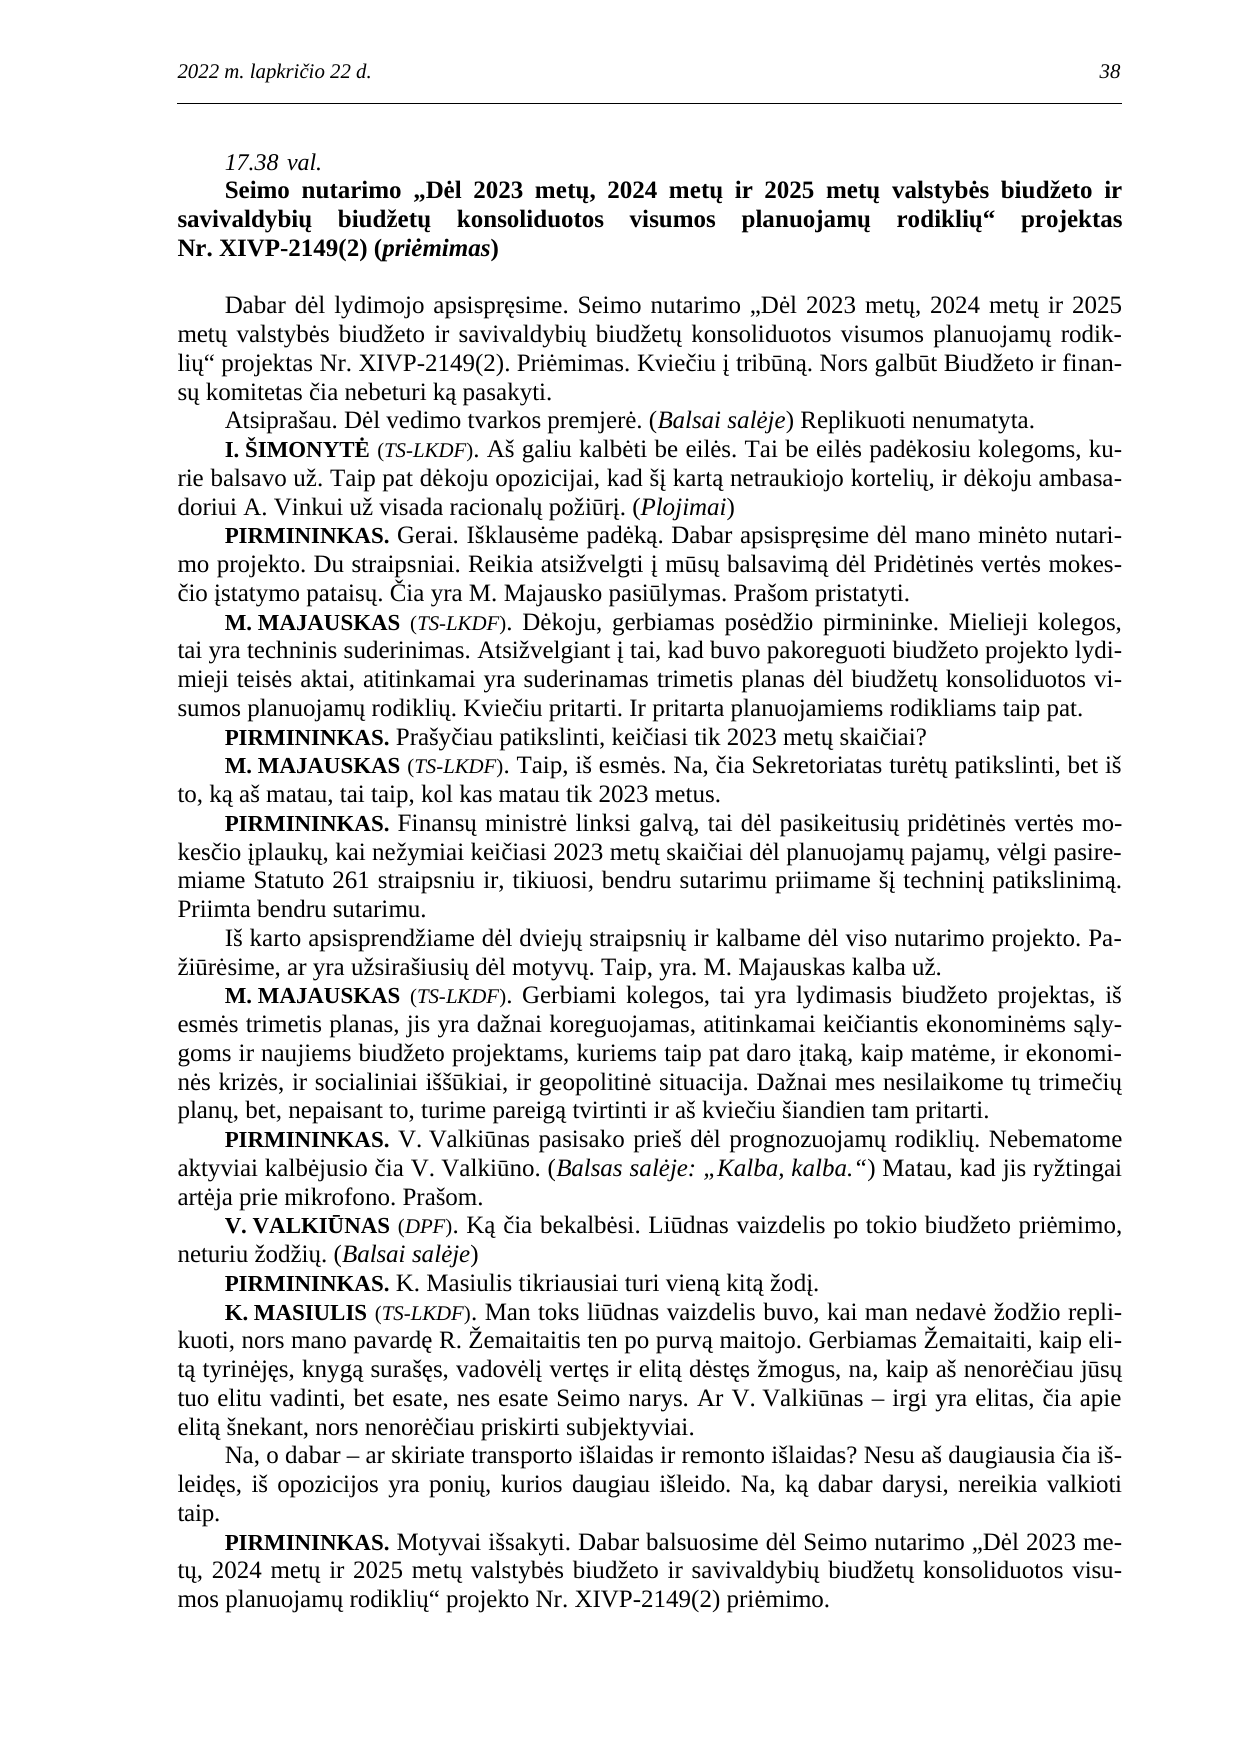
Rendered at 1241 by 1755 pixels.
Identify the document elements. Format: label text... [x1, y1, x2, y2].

text I. ŠIMONYTĖ (TS-LKDF). Aš ga­liu kal­bė­ti be ei­lės. Tai be ei­lės pa­dė­ko­siu ko­le­goms, ku­rie bal­sa­vo už. Taip pat dė­ko­ju opo­zi­ci­jai, kad šį kar­tą ne­trau­kio­jo kor­te­lių, ir dė­ko­ju am­ba­sa­do­riui A. Vin­kui už vi­sa­da ra­cio­na­lų po­žiū­rį. (Plo­ji­mai) [177, 434, 1122, 520]
text PIRMININKAS. V. Val­kiū­nas pa­si­sa­ko prieš dėl prog­no­zuo­ja­mų ro­dik­lių. Ne­be­ma­to­me ak­ty­viai kal­bė­ju­sio čia V. Val­kiū­no. (Bal­sas sa­lė­je: „Kal­ba, kal­ba.“) Ma­tau, kad jis ryž­tin­gai ar­tė­ja prie mik­ro­fo­no. Pra­šom. [177, 1124, 1122, 1210]
text PIRMININKAS. K. Ma­siu­lis tik­riau­siai tu­ri vie­ną ki­tą žo­dį. [177, 1268, 1122, 1297]
text PIRMININKAS. Fi­nan­sų mi­nist­rė link­si gal­vą, tai dėl pa­si­kei­tu­sių pri­dė­ti­nės ver­tės mo­kes­čio įplau­kų, kai ne­žy­miai kei­čia­si 2023 me­tų skai­čiai dėl pla­nuo­ja­mų pa­ja­mų, vėl­gi pa­si­re­mia­me Sta­tu­to 261 straips­niu ir, ti­kiuo­si, ben­dru su­ta­ri­mu pri­ima­me šį tech­ni­nį pa­tiks­li­ni­mą. Pri­im­ta ben­dru su­ta­ri­mu. [177, 808, 1122, 923]
text At­si­pra­šau. Dėl ve­di­mo tvar­kos prem­je­rė. (Bal­sai sa­lė­je) Re­pli­kuo­ti ne­nu­ma­ty­ta. [177, 405, 1122, 434]
text 17.38 val. [224, 148, 1122, 175]
text M. MAJAUSKAS (TS-LKDF). Dė­ko­ju, ger­bia­mas po­sė­džio pir­mi­nin­ke. Mie­lie­ji ko­le­gos, tai yra tech­ni­nis su­de­ri­ni­mas. At­si­žvel­giant į tai, kad bu­vo pa­ko­re­guo­ti biu­dže­to pro­jek­to ly­di­mie­ji tei­sės ak­tai, ati­tin­ka­mai yra su­de­ri­na­mas tri­me­tis pla­nas dėl biu­dže­tų kon­so­li­duo­tos vi­su­mos pla­nuo­ja­mų ro­dik­lių. Kvie­čiu pri­tar­ti. Ir pri­tar­ta pla­nuo­ja­miems ro­dik­liams taip pat. [177, 607, 1122, 722]
text Iš kar­to ap­si­spren­džia­me dėl dvie­jų straips­nių ir kal­ba­me dėl vi­so nu­ta­ri­mo pro­jek­to. Pa­žiū­rė­si­me, ar yra už­si­ra­šiu­sių dėl mo­ty­vų. Taip, yra. M. Ma­jaus­kas kal­ba už. [177, 923, 1122, 980]
text V. VALKIŪNAS (DPF). Ką čia be­kal­bė­si. Liūd­nas vaiz­de­lis po to­kio biu­dže­to pri­ėmi­mo, ne­tu­riu žo­džių. (Bal­sai sa­lė­je) [177, 1210, 1122, 1268]
text Na, o da­bar – ar ski­ria­te trans­por­to iš­lai­das ir re­mon­to iš­lai­das? Ne­su aš dau­giau­sia čia iš­lei­dęs, iš opo­zi­ci­jos yra po­nių, ku­rios dau­giau iš­lei­do. Na, ką da­bar da­ry­si, ne­rei­kia val­kio­ti taip. [177, 1440, 1122, 1527]
text M. MAJAUSKAS (TS-LKDF). Taip, iš es­mės. Na, čia Sek­re­to­ria­tas tu­rė­tų pa­tiks­lin­ti, bet iš to, ką aš ma­tau, tai taip, kol kas ma­tau tik 2023 me­tus. [177, 750, 1122, 808]
text PIRMININKAS. Pra­šy­čiau pa­tiks­lin­ti, kei­čia­si tik 2023 me­tų skai­čiai? [177, 722, 1122, 750]
text PIRMININKAS. Ge­rai. Iš­klau­sė­me pa­dė­ką. Da­bar ap­si­sprę­si­me dėl ma­no mi­nė­to nu­ta­ri­mo pro­jek­to. Du straips­niai. Rei­kia at­si­žvelg­ti į mū­sų bal­sa­vi­mą dėl Pri­dė­ti­nės ver­tės mo­kes­čio įsta­ty­mo pa­tai­sų. Čia yra M. Ma­jaus­ko pa­siū­ly­mas. Pra­šom pri­sta­ty­ti. [177, 520, 1122, 607]
text K. MASIULIS (TS-LKDF). Man toks liūd­nas vaiz­de­lis bu­vo, kai man ne­da­vė žo­džio re­pli­kuo­ti, nors ma­no pa­var­dę R. Že­mai­tai­tis ten po pur­vą mai­to­jo. Ger­bia­mas Že­mai­tai­ti, kaip eli­tą ty­ri­nė­jęs, kny­gą su­ra­šęs, va­do­vė­lį ver­tęs ir eli­tą dės­tęs žmo­gus, na, kaip aš ne­no­rė­čiau jū­sų tuo eli­tu va­din­ti, bet esa­te, nes esa­te Sei­mo na­rys. Ar V. Val­kiū­nas – ir­gi yra eli­tas, čia apie eli­tą šne­kant, nors ne­no­rė­čiau pri­skir­ti sub­jek­ty­viai. [177, 1297, 1122, 1440]
text PIRMININKAS. Mo­ty­vai iš­sa­ky­ti. Da­bar bal­suo­si­me dėl Sei­mo nu­ta­ri­mo „Dėl 2023 me­tų, 2024 me­tų ir 2025 me­tų vals­ty­bės biu­dže­to ir sa­vi­val­dy­bių biu­dže­tų kon­so­li­duo­tos vi­su­mos pla­nuo­ja­mų ro­dik­lių“ pro­jek­to Nr. XIVP-2149(2) pri­ėmi­mo. [177, 1527, 1122, 1613]
text M. MAJAUSKAS (TS-LKDF). Ger­bia­mi ko­le­gos, tai yra ly­di­ma­sis biu­dže­to pro­jek­tas, iš es­mės tri­me­tis pla­nas, jis yra daž­nai ko­re­guo­ja­mas, ati­tin­ka­mai kei­čian­tis eko­no­mi­nėms są­ly­goms ir nau­jiems biu­dže­to pro­jek­tams, ku­riems taip pat da­ro įta­ką, kaip ma­tė­me, ir eko­no­mi­nės kri­zės, ir so­cia­li­niai iš­šū­kiai, ir ge­o­po­li­ti­nė si­tu­a­ci­ja. Daž­nai mes ne­si­lai­ko­me tų tri­me­čių pla­nų, bet, ne­pai­sant to, tu­ri­me pa­rei­gą tvir­tin­ti ir aš kvie­čiu šian­dien tam pri­tar­ti. [177, 980, 1122, 1124]
text Da­bar dėl ly­di­mo­jo ap­si­sprę­si­me. Sei­mo nu­ta­ri­mo „Dėl 2023 me­tų, 2024 me­tų ir 2025 me­tų vals­ty­bės biu­dže­to ir sa­vi­val­dy­bių biu­dže­tų kon­so­li­duo­tos vi­su­mos pla­nuo­ja­mų ro­dik­lių“ pro­jek­tas Nr. XIVP-2149(2). Pri­ėmi­mas. Kvie­čiu į tri­bū­ną. Nors gal­būt Biu­dže­to ir fi­nan­sų ko­mi­te­tas čia ne­be­tu­ri ką pa­sa­ky­ti. [177, 290, 1122, 405]
text Sei­mo nu­ta­ri­mo „Dėl 2023 me­tų, 2024 me­tų ir 2025 me­tų vals­ty­bės biu­dže­to ir savival­dy­bių biu­dže­tų kon­so­li­duo­tos vi­su­mos pla­nuo­ja­mų ro­dik­lių“ pro­jek­tas Nr. XIVP-2149(2) (pri­ėmi­mas) [177, 175, 1122, 262]
